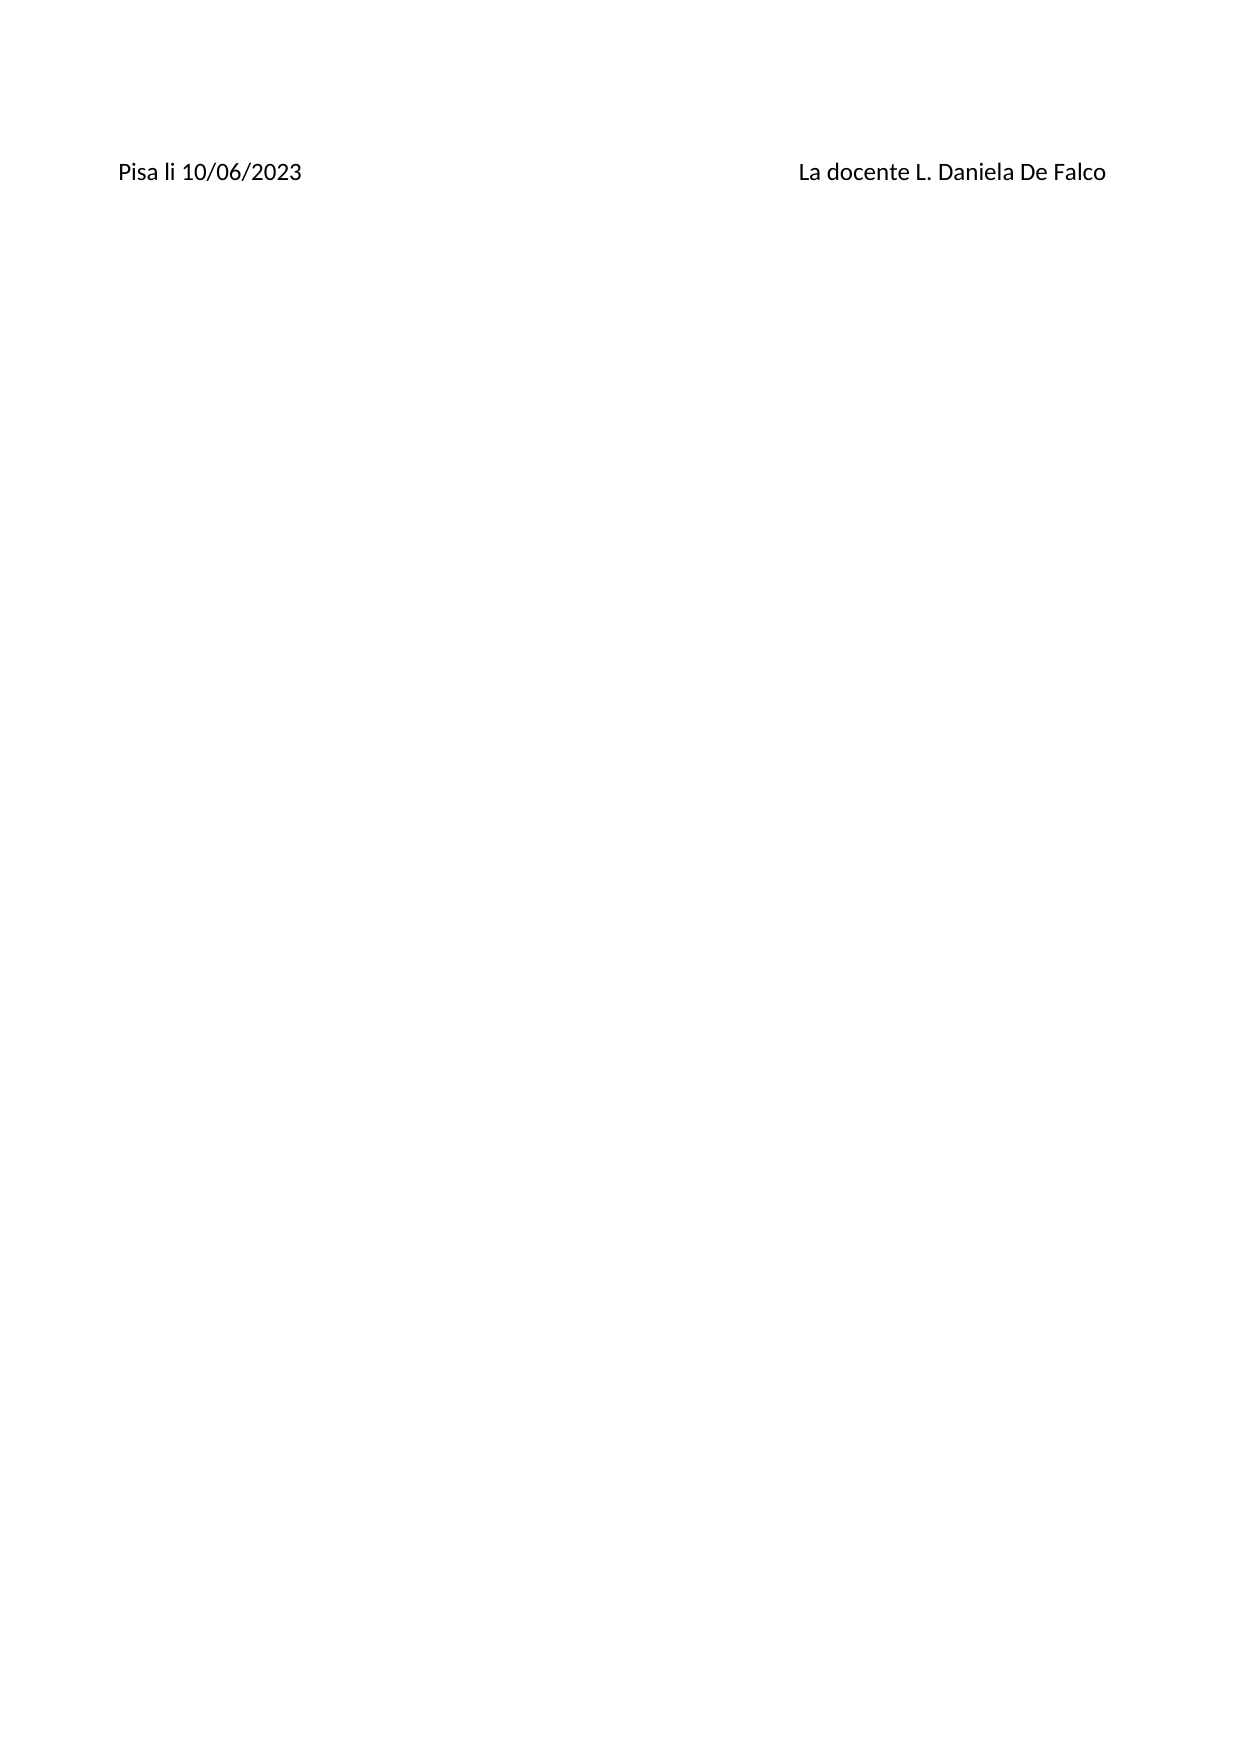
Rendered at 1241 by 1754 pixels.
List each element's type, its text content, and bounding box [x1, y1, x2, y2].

text Pisa li 10/06/2023 La docente L. Daniela De Falco [118, 156, 1122, 187]
